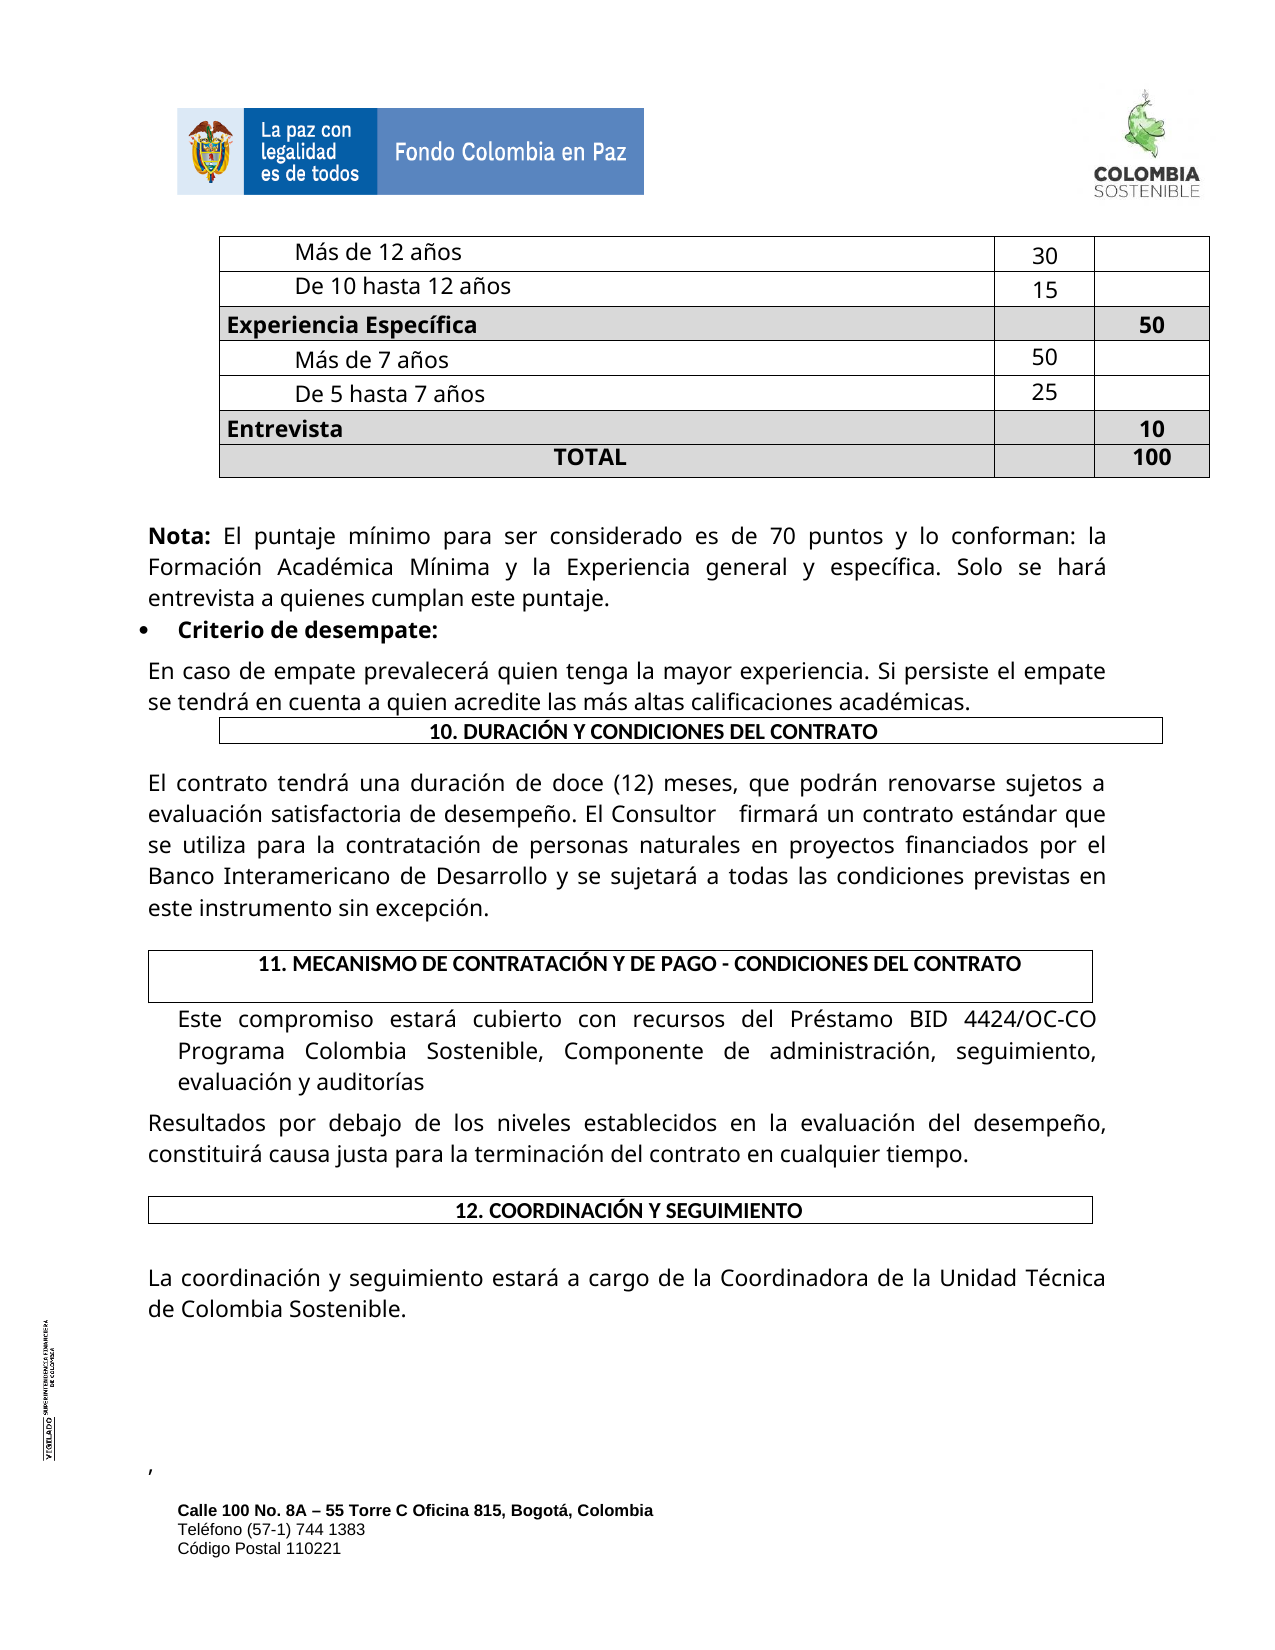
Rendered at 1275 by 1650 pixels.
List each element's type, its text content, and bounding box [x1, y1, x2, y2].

text 12. COORDINACIÓN Y SEGUIMIENTO [454, 1197, 1092, 1223]
text En caso de empate prevalecerá quien tenga la mayor experiencia. Si persiste el empate se tendrá en cuenta a quien acredite las más altas calificaciones académicas. [148, 654, 1107, 717]
table_cell De 10 hasta 12 años [220, 272, 994, 306]
table_cell Más de 7 años [220, 341, 994, 375]
table_cell [995, 411, 1094, 444]
table_cell [1095, 376, 1209, 410]
text 10. DURACIÓN Y CONDICIONES DEL CONTRATO [429, 718, 1162, 743]
text Este compromiso estará cubierto con recursos del Préstamo BID 4424/OC-CO Programa Colombia Sostenible, Componente de administración, seguimiento, evaluación y auditorías [177, 924, 1098, 1097]
table_cell Entrevista [220, 411, 994, 444]
text El contrato tendrá una duración de doce (12) meses, que podrán renovarse sujetos a evaluación satisfactoria de desempeño. El Consultor firmará un contrato estándar que se utiliza para la contratación de personas naturales en proyectos financiados por el Banco Interamericano de Desarrollo y se sujetará a todas las condiciones previstas en este instrumento sin excepción. [148, 767, 1107, 923]
text Nota: El puntaje mínimo para ser considerado es de 70 puntos y lo conforman: la Formación Académica Mínima y la Experiencia general y específica. Solo se hará entrevista a quienes cumplan este puntaje. [148, 520, 1107, 613]
table_cell 50 [995, 341, 1094, 375]
table_cell 25 [995, 376, 1094, 410]
table_cell [995, 307, 1094, 340]
text Resultados por debajo de los niveles establecidos en la evaluación del desempeño, constituirá causa justa para la terminación del contrato en cualquier tiempo. [148, 1107, 1107, 1169]
table_cell 10 [1095, 411, 1209, 444]
list Criterio de desempate: [139, 613, 1098, 645]
table_cell 15 [995, 272, 1094, 306]
table_cell [1095, 341, 1209, 375]
table_cell [1095, 272, 1209, 306]
table_cell [1095, 237, 1209, 271]
text 11. MECANISMO DE CONTRATACIÓN Y DE PAGO - CONDICIONES DEL CONTRATO [258, 951, 1092, 977]
table_cell Experiencia Específica [220, 307, 994, 340]
text Este compromiso estará cubierto con recursos del Préstamo BID 4424/OC-CO Programa Colombia Sostenible, Componente de administración, seguimiento, evaluación y auditorías [149, 951, 1092, 1002]
table_cell [995, 445, 1094, 477]
table_cell De 5 hasta 7 años [220, 376, 994, 410]
text , [148, 1448, 1107, 1479]
text La coordinación y seguimiento estará a cargo de la Coordinadora de la Unidad Técnica de Colombia Sostenible. [148, 1262, 1107, 1325]
table_cell TOTAL [220, 445, 994, 477]
table_cell Más de 12 años [220, 237, 994, 271]
table_cell 50 [1095, 307, 1209, 340]
table_cell 30 [995, 237, 1094, 271]
table_cell 100 [1095, 445, 1209, 477]
